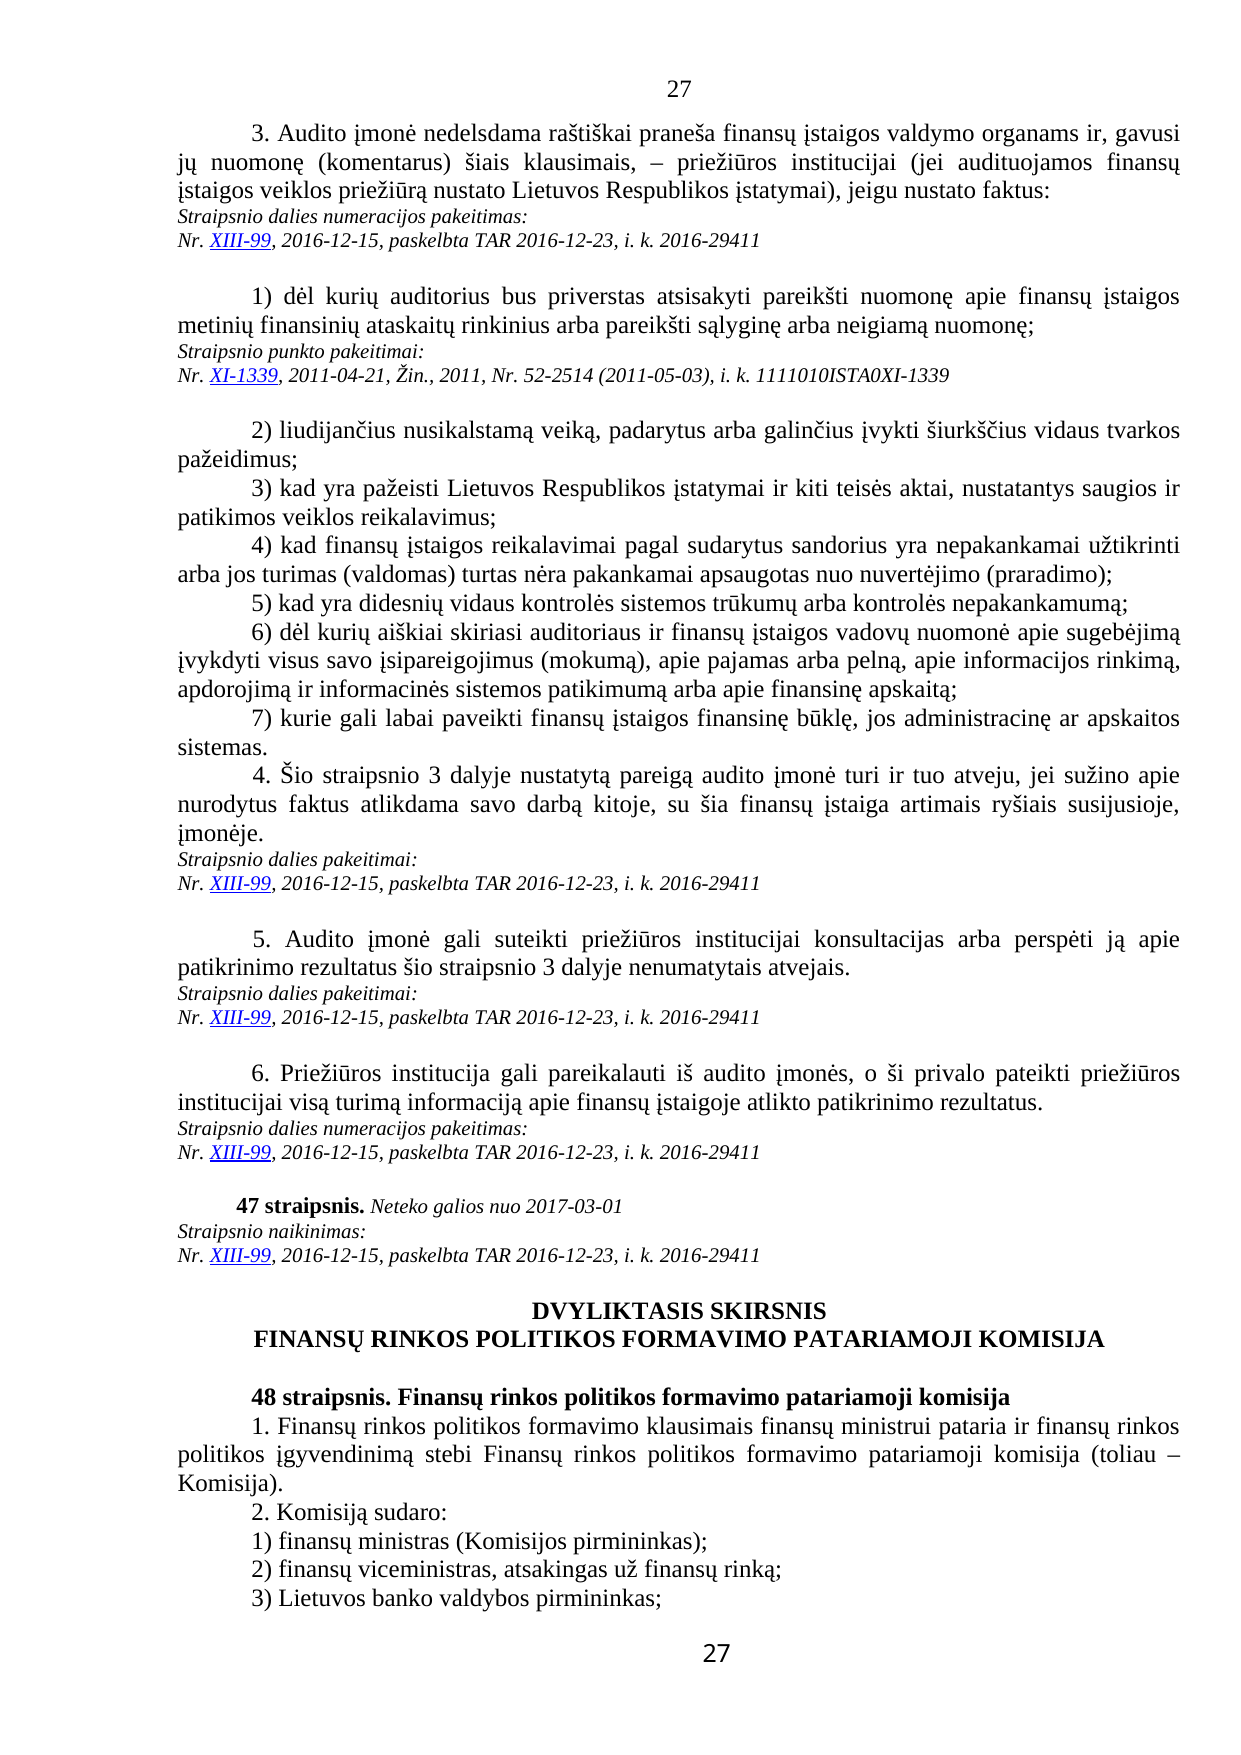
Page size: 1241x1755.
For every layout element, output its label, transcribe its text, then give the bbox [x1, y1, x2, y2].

text 47 straipsnis. Neteko galios nuo 2017-03-01 [177, 1192, 1181, 1219]
text 7) kurie gali labai paveikti finansų įstaigos finansinę būklę, jos administracinę ar apskaitos sistemas. [177, 703, 1181, 761]
text 2) liudijančius nusikalstamą veiką, padarytus arba galinčius įvykti šiurkščius vidaus tvarkos pažeidimus; [177, 416, 1181, 473]
text Nr. XIII-99, 2016-12-15, paskelbta TAR 2016-12-23, i. k. 2016-29411 [177, 1140, 1181, 1164]
text FINANSŲ RINKOS POLITIKOS FORMAVIMO PATARIAMOJI KOMISIJA [177, 1324, 1181, 1353]
text 1) dėl kurių auditorius bus priverstas atsisakyti pareikšti nuomonę apie finansų įstaigos metinių finansinių ataskaitų rinkinius arba pareikšti sąlyginę arba neigiamą nuomonę; [177, 281, 1181, 339]
text 6. Priežiūros institucija gali pareikalauti iš audito įmonės, o ši privalo pateikti priežiūros institucijai visą turimą informaciją apie finansų įstaigoje atlikto patikrinimo rezultatus. [177, 1058, 1181, 1116]
text Straipsnio dalies numeracijos pakeitimas: [177, 1116, 1181, 1140]
text 4) kad finansų įstaigos reikalavimai pagal sudarytus sandorius yra nepakankamai užtikrinti arba jos turimas (valdomas) turtas nėra pakankamai apsaugotas nuo nuvertėjimo (praradimo); [177, 531, 1181, 588]
text Straipsnio naikinimas: [177, 1219, 1181, 1243]
text Straipsnio dalies pakeitimai: [177, 981, 1181, 1005]
text 2. Komisiją sudaro: [177, 1497, 1181, 1526]
text DVYLIKTASIS SKIRSNIS [177, 1296, 1181, 1324]
text 6) dėl kurių aiškiai skiriasi auditoriaus ir finansų įstaigos vadovų nuomonė apie sugebėjimą įvykdyti visus savo įsipareigojimus (mokumą), apie pajamas arba pelną, apie informacijos rinkimą, apdorojimą ir informacinės sistemos patikimumą arba apie finansinę apskaitą; [177, 617, 1181, 703]
text 3) kad yra pažeisti Lietuvos Respublikos įstatymai ir kiti teisės aktai, nustatantys saugios ir patikimos veiklos reikalavimus; [177, 473, 1181, 531]
text Nr. XIII-99, 2016-12-15, paskelbta TAR 2016-12-23, i. k. 2016-29411 [177, 871, 1181, 895]
text 4. Šio straipsnio 3 dalyje nustatytą pareigą audito įmonė turi ir tuo atveju, jei sužino apie nurodytus faktus atlikdama savo darbą kitoje, su šia finansų įstaiga artimais ryšiais susijusioje, įmonėje. [177, 761, 1181, 847]
text Straipsnio dalies numeracijos pakeitimas: [177, 204, 1181, 228]
text 1) finansų ministras (Komisijos pirmininkas); [177, 1526, 1181, 1554]
text Straipsnio punkto pakeitimai: [177, 339, 1181, 363]
text Nr. XIII-99, 2016-12-15, paskelbta TAR 2016-12-23, i. k. 2016-29411 [177, 1243, 1181, 1267]
text Nr. XIII-99, 2016-12-15, paskelbta TAR 2016-12-23, i. k. 2016-29411 [177, 1005, 1181, 1029]
text 5) kad yra didesnių vidaus kontrolės sistemos trūkumų arba kontrolės nepakankamumą; [177, 588, 1181, 617]
text 1. Finansų rinkos politikos formavimo klausimais finansų ministrui pataria ir finansų rinkos politikos įgyvendinimą stebi Finansų rinkos politikos formavimo patariamoji komisija (toliau – Komisija). [177, 1411, 1181, 1497]
text 2) finansų viceministras, atsakingas už finansų rinką; [177, 1554, 1181, 1583]
text Nr. XI-1339, 2011-04-21, Žin., 2011, Nr. 52-2514 (2011-05-03), i. k. 1111010ISTA0XI-1339 [177, 363, 1181, 387]
text 5. Audito įmonė gali suteikti priežiūros institucijai konsultacijas arba perspėti ją apie patikrinimo rezultatus šio straipsnio 3 dalyje nenumatytais atvejais. [177, 924, 1181, 981]
text Straipsnio dalies pakeitimai: [177, 847, 1181, 871]
text 3. Audito įmonė nedelsdama raštiškai praneša finansų įstaigos valdymo organams ir, gavusi jų nuomonę (komentarus) šiais klausimais, – priežiūros institucijai (jei audituojamos finansų įstaigos veiklos priežiūrą nustato Lietuvos Respublikos įstatymai), jeigu nustato faktus: [177, 118, 1181, 204]
text Nr. XIII-99, 2016-12-15, paskelbta TAR 2016-12-23, i. k. 2016-29411 [177, 228, 1181, 252]
text 3) Lietuvos banko valdybos pirmininkas; [177, 1583, 1181, 1612]
text 48 straipsnis. Finansų rinkos politikos formavimo patariamoji komisija [177, 1382, 1181, 1411]
